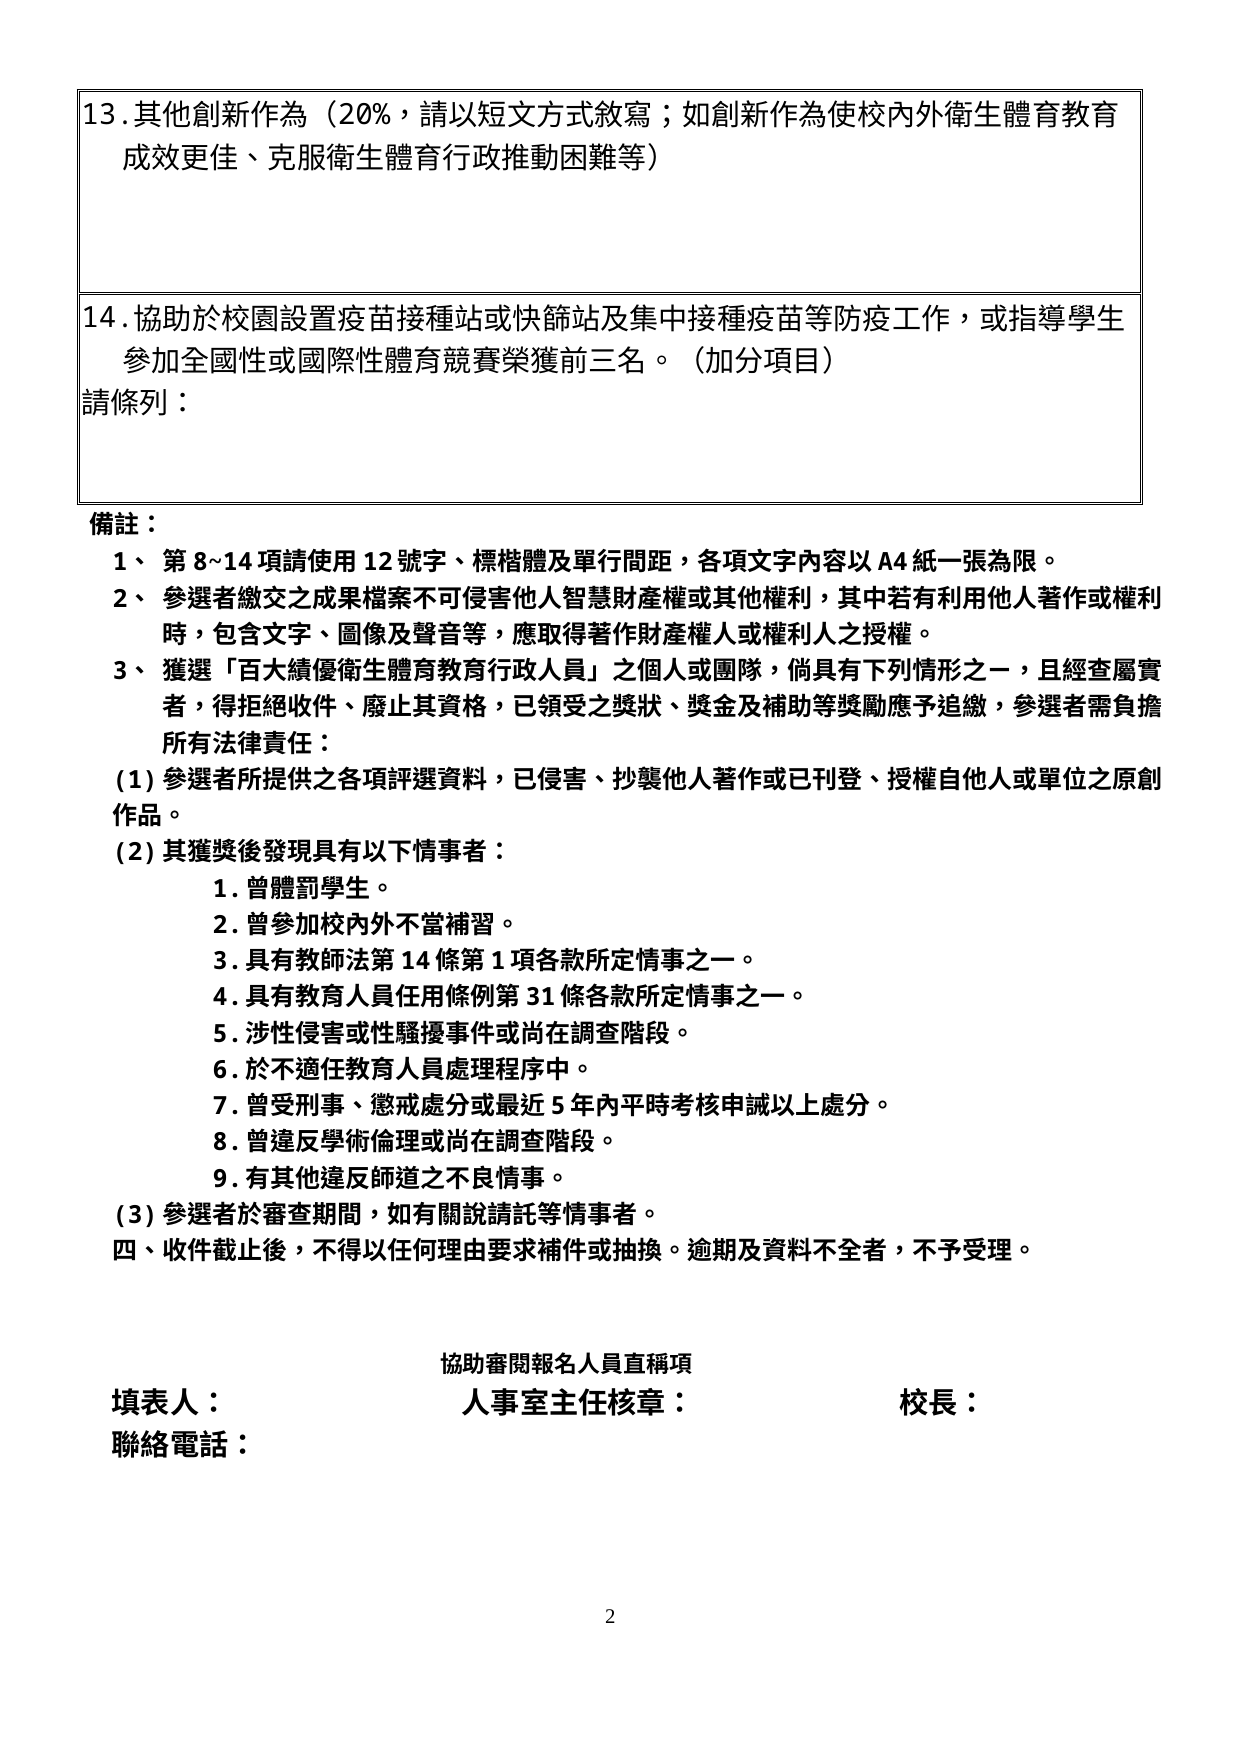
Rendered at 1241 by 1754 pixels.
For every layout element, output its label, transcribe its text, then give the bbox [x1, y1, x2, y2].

text 聯絡電話： [24, 1422, 1107, 1464]
list 參選者於審查期間，如有關說請託等情事者。 [112, 1194, 1181, 1231]
list 參選者所提供之各項評選資料，已侵害、抄襲他人著作或已刊登、授權自他人或單位之原創作品。 [112, 759, 1181, 832]
list 獲選「百大績優衛生體育教育行政人員」之個人或團隊，倘具有下列情形之ㄧ，且經查屬實者，得拒絕收件、廢止其資格，已領受之獎狀、獎金及補助等獎勵應予追繳，參選者需負擔所有法律責任： [112, 651, 1181, 759]
list 曾受刑事、懲戒處分或最近5年內平時考核申誡以上處分。 [212, 1086, 1181, 1122]
list 有其他違反師道之不良情事。 [212, 1158, 1181, 1194]
list 第8~14項請使用12號字、標楷體及單行間距，各項文字內容以A4紙一張為限。 [112, 542, 1181, 578]
list 涉性侵害或性騷擾事件或尚在調查階段。 [212, 1013, 1181, 1049]
table_cell 14.協助於校園設置疫苗接種站或快篩站及集中接種疫苗等防疫工作，或指導學生參加全國性或國際性體育競賽榮獲前三名。（加分項目） 請條列： [80, 295, 1140, 502]
text 協助審閱報名人員直稱項 [24, 1346, 1107, 1379]
text 填表人： 人事室主任核章： 校長： [24, 1379, 1107, 1422]
list 於不適任教育人員處理程序中。 [212, 1049, 1181, 1086]
list 其獲獎後發現具有以下情事者： [112, 832, 1181, 868]
list 曾參加校內外不當補習。 [212, 904, 1181, 941]
text 備註： [24, 505, 1181, 542]
list 具有教師法第14條第1項各款所定情事之一。 [212, 941, 1181, 977]
list 參選者繳交之成果檔案不可侵害他人智慧財產權或其他權利，其中若有利用他人著作或權利時，包含文字、圖像及聲音等，應取得著作財產權人或權利人之授權。 [112, 578, 1181, 651]
table_cell 13.其他創新作為（20%，請以短文方式敘寫；如創新作為使校內外衛生體育教育成效更佳、克服衛生體育行政推動困難等） [80, 92, 1140, 292]
list 曾違反學術倫理或尚在調查階段。 [212, 1122, 1181, 1158]
text 四、收件截止後，不得以任何理由要求補件或抽換。逾期及資料不全者，不予受理。 [112, 1231, 1181, 1267]
list 具有教育人員任用條例第31條各款所定情事之一。 [212, 977, 1181, 1013]
list 曾體罰學生。 [212, 868, 1181, 904]
